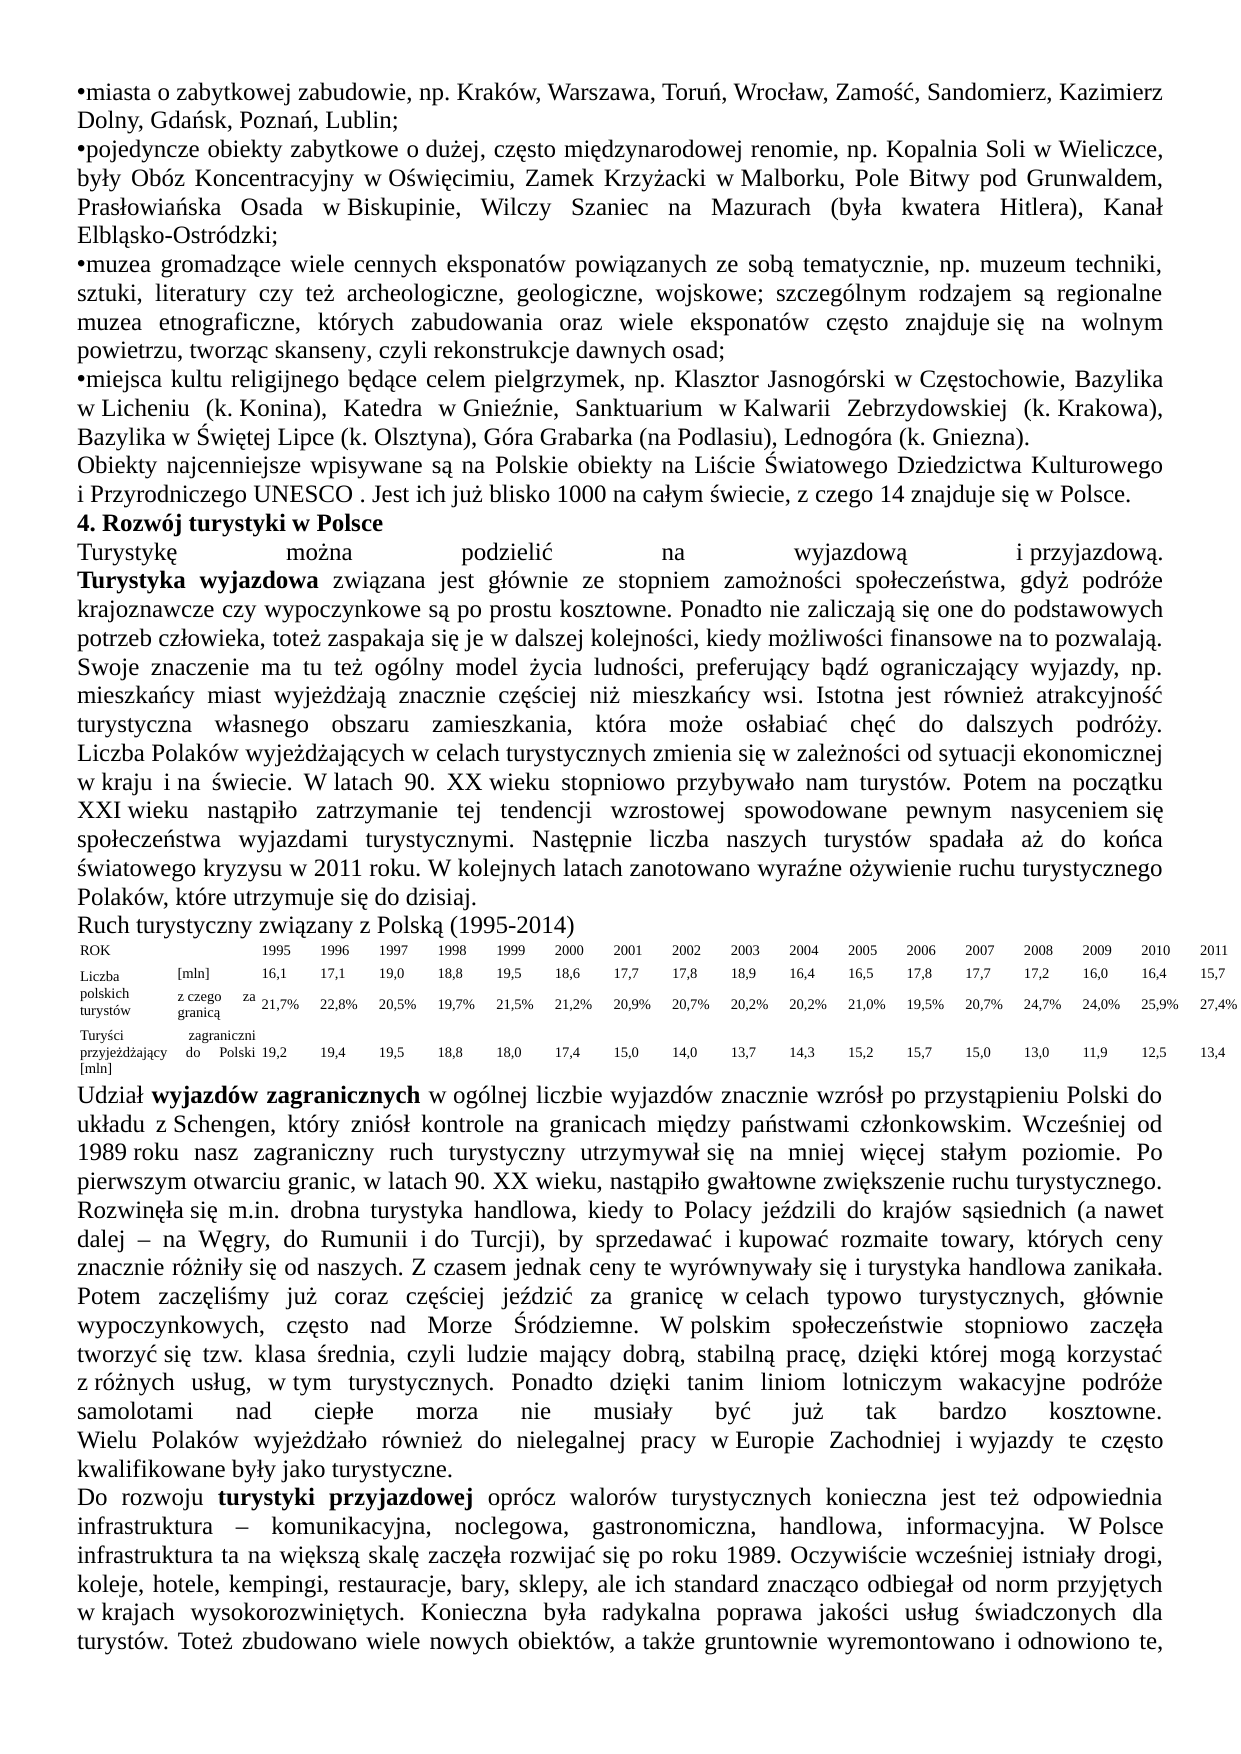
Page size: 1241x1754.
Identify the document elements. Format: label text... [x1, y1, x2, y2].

table_cell 19,4 [317, 1024, 376, 1080]
table_cell 24,7% [1021, 985, 1079, 1024]
table_cell 20,2% [728, 985, 786, 1024]
table_header 2010 [1138, 939, 1197, 962]
table_cell 15,7 [904, 1024, 962, 1080]
table_cell 15,0 [962, 1024, 1021, 1080]
table_cell 17,1 [317, 962, 376, 984]
table_cell 17,8 [904, 962, 962, 984]
table_header 2009 [1080, 939, 1138, 962]
table_header 1995 [259, 939, 317, 962]
table_cell 14,3 [786, 1024, 845, 1080]
table_header 1996 [317, 939, 376, 962]
text Do rozwoju turystyki przyjazdowej oprócz walorów turystycznych konieczna jest też odpowiednia infrastruktura – komunikacyjna, noclegowa, gastronomiczna, handlowa, informacyjna. W Polsce infrastruktura ta na większą skalę zaczęła rozwijać się po roku 1989. Oczywiście wcześniej istniały drogi, koleje, hotele, kempingi, restauracje, bary, sklepy, ale ich standard znacząco odbiegał od norm przyjętych w krajach wysokorozwiniętych. Konieczna była radykalna poprawa jakości usług świadczonych dla turystów. Toteż zbudowano wiele nowych obiektów, a także gruntownie wyremontowano i odnowiono te, [77, 1482, 1163, 1655]
table_cell 19,5 [376, 1024, 434, 1080]
table_cell 12,5 [1138, 1024, 1197, 1080]
table_header 1999 [493, 939, 552, 962]
list pojedyncze obiekty zabytkowe o dużej, często międzynarodowej renomie, np. Kopalnia Soli w Wieliczce, były Obóz Koncentracyjny w Oświęcimiu, Zamek Krzyżacki w Malborku, Pole Bitwy pod Grunwaldem, Prasłowiańska Osada w Biskupinie, Wilczy Szaniec na Mazurach (była kwatera Hitlera), Kanał Elbląsko‑Ostródzki; [77, 134, 1163, 249]
table_header 2001 [610, 939, 669, 962]
table_cell 19,0 [376, 962, 434, 984]
table_header 2008 [1021, 939, 1079, 962]
text Ruch turystyczny związany z Polską (1995‑2014) [77, 911, 1163, 939]
table_cell 17,2 [1021, 962, 1079, 984]
table_header 2002 [669, 939, 728, 962]
text Udział wyjazdów zagranicznych w ogólnej liczbie wyjazdów znacznie wzrósł po przystąpieniu Polski do układu z Schengen, który zniósł kontrole na granicach między państwami członkowskim. Wcześniej od 1989 roku nasz zagraniczny ruch turystyczny utrzymywał się na mniej więcej stałym poziomie. Po pierwszym otwarciu granic, w latach 90. XX wieku, nastąpiło gwałtowne zwiększenie ruchu turystycznego. Rozwinęła się m.in. drobna turystyka handlowa, kiedy to Polacy jeździli do krajów sąsiednich (a nawet dalej – na Węgry, do Rumunii i do Turcji), by sprzedawać i kupować rozmaite towary, których ceny znacznie różniły się od naszych. Z czasem jednak ceny te wyrównywały się i turystyka handlowa zanikała. Potem zaczęliśmy już coraz częściej jeździć za granicę w celach typowo turystycznych, głównie wypoczynkowych, często nad Morze Śródziemne. W polskim społeczeństwie stopniowo zaczęła tworzyć się tzw. klasa średnia, czyli ludzie mający dobrą, stabilną pracę, dzięki której mogą korzystać z różnych usług, w tym turystycznych. Ponadto dzięki tanim liniom lotniczym wakacyjne podróże samolotami nad ciepłe morza nie musiały być już tak bardzo kosztowne. Wielu Polaków wyjeżdżało również do nielegalnej pracy w Europie Zachodniej i wyjazdy te często kwalifikowane były jako turystyczne. [77, 1080, 1163, 1482]
table_cell 16,0 [1080, 962, 1138, 984]
table_cell 20,7% [962, 985, 1021, 1024]
table_cell 13,7 [728, 1024, 786, 1080]
table_header 2007 [962, 939, 1021, 962]
table_cell 25,9% [1138, 985, 1197, 1024]
table_cell 16,4 [1138, 962, 1197, 984]
table_cell 27,4% [1197, 985, 1240, 1024]
table_header 1997 [376, 939, 434, 962]
text Obiekty najcenniejsze wpisywane są na Polskie obiekty na Liście Światowego Dziedzictwa Kulturowego i Przyrodniczego UNESCO . Jest ich już blisko 1000 na całym świecie, z czego 14 znajduje się w Polsce. [77, 451, 1163, 508]
table_cell 19,5 [493, 962, 552, 984]
table_cell 20,5% [376, 985, 434, 1024]
table_cell 17,7 [962, 962, 1021, 984]
table_cell 21,0% [845, 985, 903, 1024]
table_cell 20,9% [610, 985, 669, 1024]
table_header 2000 [552, 939, 610, 962]
subtitle 4. Rozwój turystyki w Polsce [77, 508, 1163, 537]
table_cell 15,0 [610, 1024, 669, 1080]
table_header 2003 [728, 939, 786, 962]
table_cell 18,9 [728, 962, 786, 984]
table_cell [mln] [174, 962, 258, 984]
table_cell Liczba polskich turystów [77, 962, 174, 1024]
list miejsca kultu religijnego będące celem pielgrzymek, np. Klasztor Jasnogórski w Częstochowie, Bazylika w Licheniu (k. Konina), Katedra w Gnieźnie, Sanktuarium w Kalwarii Zebrzydowskiej (k. Krakowa), Bazylika w Świętej Lipce (k. Olsztyna), Góra Grabarka (na Podlasiu), Lednogóra (k. Gniezna). [77, 364, 1163, 451]
table_header ROK [77, 939, 258, 962]
table_cell 18,8 [434, 962, 493, 984]
table_cell Turyści zagraniczni przyjeżdżający do Polski [mln] [77, 1024, 258, 1080]
list muzea gromadzące wiele cennych eksponatów powiązanych ze sobą tematycznie, np. muzeum techniki, sztuki, literatury czy też archeologiczne, geologiczne, wojskowe; szczególnym rodzajem są regionalne muzea etnograficzne, których zabudowania oraz wiele eksponatów często znajduje się na wolnym powietrzu, tworząc skanseny, czyli rekonstrukcje dawnych osad; [77, 249, 1163, 364]
table_cell 11,9 [1080, 1024, 1138, 1080]
table_cell 20,7% [669, 985, 728, 1024]
table_header 2006 [904, 939, 962, 962]
table_cell 21,2% [552, 985, 610, 1024]
table_cell 13,0 [1021, 1024, 1079, 1080]
table_cell 15,7 [1197, 962, 1240, 984]
table_cell 17,8 [669, 962, 728, 984]
table_cell 16,4 [786, 962, 845, 984]
table_cell 15,2 [845, 1024, 903, 1080]
table_cell 18,6 [552, 962, 610, 984]
table_header 2011 [1197, 939, 1240, 962]
table_cell 24,0% [1080, 985, 1138, 1024]
table_cell 22,8% [317, 985, 376, 1024]
table_cell 13,4 [1197, 1024, 1240, 1080]
table_cell 16,1 [259, 962, 317, 984]
table_cell 21,7% [259, 985, 317, 1024]
table_cell 21,5% [493, 985, 552, 1024]
table_header 2004 [786, 939, 845, 962]
text Turystykę można podzielić na wyjazdową i przyjazdową. Turystyka wyjazdowa związana jest głównie ze stopniem zamożności społeczeństwa, gdyż podróże krajoznawcze czy wypoczynkowe są po prostu kosztowne. Ponadto nie zaliczają się one do podstawowych potrzeb człowieka, toteż zaspakaja się je w dalszej kolejności, kiedy możliwości finansowe na to pozwalają. Swoje znaczenie ma tu też ogólny model życia ludności, preferujący bądź ograniczający wyjazdy, np. mieszkańcy miast wyjeżdżają znacznie częściej niż mieszkańcy wsi. Istotna jest również atrakcyjność turystyczna własnego obszaru zamieszkania, która może osłabiać chęć do dalszych podróży. Liczba Polaków wyjeżdżających w celach turystycznych zmienia się w zależności od sytuacji ekonomicznej w kraju i na świecie. W latach 90. XX wieku stopniowo przybywało nam turystów. Potem na początku XXI wieku nastąpiło zatrzymanie tej tendencji wzrostowej spowodowane pewnym nasyceniem się społeczeństwa wyjazdami turystycznymi. Następnie liczba naszych turystów spadała aż do końca światowego kryzysu w 2011 roku. W kolejnych latach zanotowano wyraźne ożywienie ruchu turystycznego Polaków, które utrzymuje się do dzisiaj. [77, 537, 1163, 911]
table_cell 20,2% [786, 985, 845, 1024]
table_cell 17,7 [610, 962, 669, 984]
table_cell 16,5 [845, 962, 903, 984]
table_cell 18,0 [493, 1024, 552, 1080]
table_cell 18,8 [434, 1024, 493, 1080]
table_cell 19,7% [434, 985, 493, 1024]
table_cell 17,4 [552, 1024, 610, 1080]
table_header 1998 [434, 939, 493, 962]
table_cell 14,0 [669, 1024, 728, 1080]
list miasta o zabytkowej zabudowie, np. Kraków, Warszawa, Toruń, Wrocław, Zamość, Sandomierz, Kazimierz Dolny, Gdańsk, Poznań, Lublin; [77, 77, 1163, 134]
table_cell z czego za granicą [174, 985, 258, 1024]
table_cell 19,2 [259, 1024, 317, 1080]
table_header 2005 [845, 939, 903, 962]
table_cell 19,5% [904, 985, 962, 1024]
